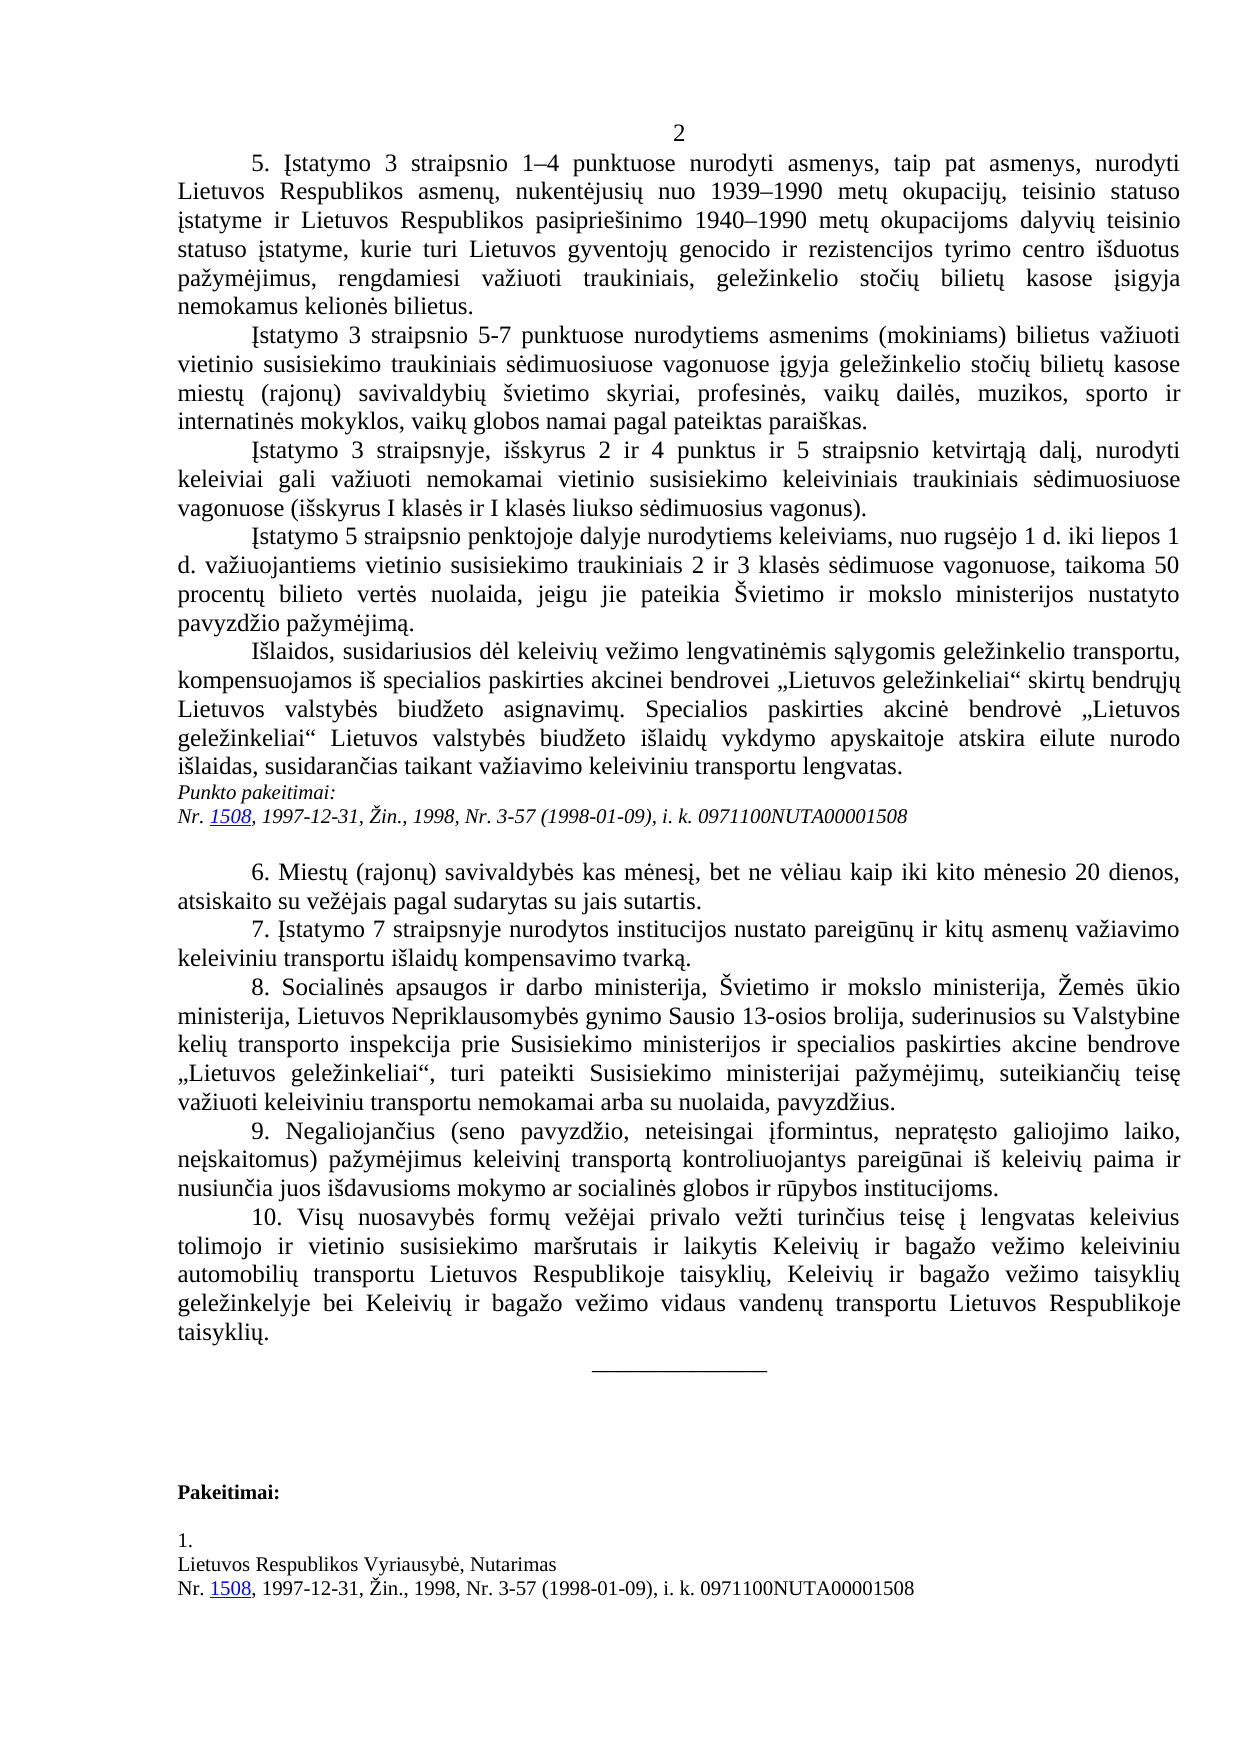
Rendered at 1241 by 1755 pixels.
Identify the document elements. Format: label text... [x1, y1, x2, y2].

text Pakeitimai: [177, 1480, 1181, 1504]
text 1. [177, 1528, 1181, 1552]
text 8. Socialinės apsaugos ir darbo ministerija, Švietimo ir mokslo ministerija, Žemės ūkio ministerija, Lietuvos Nepriklausomybės gynimo Sausio 13-osios brolija, suderinusios su Valstybine kelių transporto inspekcija prie Susisiekimo ministerijos ir specialios paskirties akcine bendrove „Lietuvos geležinkeliai“, turi pateikti Susisiekimo ministerijai pažymėjimų, suteikiančių teisę važiuoti keleiviniu transportu nemokamai arba su nuolaida, pavyzdžius. [177, 972, 1181, 1116]
text Įstatymo 3 straipsnyje, išskyrus 2 ir 4 punktus ir 5 straipsnio ketvirtąją dalį, nurodyti keleiviai gali važiuoti nemokamai vietinio susisiekimo keleiviniais traukiniais sėdimuosiuose vagonuose (išskyrus I klasės ir I klasės liukso sėdimuosius vagonus). [177, 435, 1181, 521]
text 7. Įstatymo 7 straipsnyje nurodytos institucijos nustato pareigūnų ir kitų asmenų važiavimo keleiviniu transportu išlaidų kompensavimo tvarką. [177, 914, 1181, 972]
text 5. Įstatymo 3 straipsnio 1–4 punktuose nurodyti asmenys, taip pat asmenys, nurodyti Lietuvos Respublikos asmenų, nukentėjusių nuo 1939–1990 metų okupacijų, teisinio statuso įstatyme ir Lietuvos Respublikos pasipriešinimo 1940–1990 metų okupacijoms dalyvių teisinio statuso įstatyme, kurie turi Lietuvos gyventojų genocido ir rezistencijos tyrimo centro išduotus pažymėjimus, rengdamiesi važiuoti traukiniais, geležinkelio stočių bilietų kasose įsigyja nemokamus kelionės bilietus. [177, 148, 1181, 320]
text Nr. 1508, 1997-12-31, Žin., 1998, Nr. 3-57 (1998-01-09), i. k. 0971100NUTA00001508 [177, 804, 1181, 828]
text 10. Visų nuosavybės formų vežėjai privalo vežti turinčius teisę į lengvatas keleivius tolimojo ir vietinio susisiekimo maršrutais ir laikytis Keleivių ir bagažo vežimo keleiviniu automobilių transportu Lietuvos Respublikoje taisyklių, Keleivių ir bagažo vežimo taisyklių geležinkelyje bei Keleivių ir bagažo vežimo vidaus vandenų transportu Lietuvos Respublikoje taisyklių. [177, 1202, 1181, 1346]
text Lietuvos Respublikos Vyriausybė, Nutarimas [177, 1552, 1181, 1576]
text Punkto pakeitimai: [177, 780, 1181, 804]
text Nr. 1508, 1997-12-31, Žin., 1998, Nr. 3-57 (1998-01-09), i. k. 0971100NUTA00001508 [177, 1576, 1181, 1600]
text Įstatymo 5 straipsnio penktojoje dalyje nurodytiems keleiviams, nuo rugsėjo 1 d. iki liepos 1 d. važiuojantiems vietinio susisiekimo traukiniais 2 ir 3 klasės sėdimuose vagonuose, taikoma 50 procentų bilieto vertės nuolaida, jeigu jie pateikia Švietimo ir mokslo ministerijos nustatyto pavyzdžio pažymėjimą. [177, 521, 1181, 636]
text 6. Miestų (rajonų) savivaldybės kas mėnesį, bet ne vėliau kaip iki kito mėnesio 20 dienos, atsiskaito su vežėjais pagal sudarytas su jais sutartis. [177, 857, 1181, 914]
text 9. Negaliojančius (seno pavyzdžio, neteisingai įformintus, nepratęsto galiojimo laiko, neįskaitomus) pažymėjimus keleivinį transportą kontroliuojantys pareigūnai iš keleivių paima ir nusiunčia juos išdavusioms mokymo ar socialinės globos ir rūpybos institucijoms. [177, 1116, 1181, 1202]
text Išlaidos, susidariusios dėl keleivių vežimo lengvatinėmis sąlygomis geležinkelio transportu, kompensuojamos iš specialios paskirties akcinei bendrovei „Lietuvos geležinkeliai“ skirtų bendrųjų Lietuvos valstybės biudžeto asignavimų. Specialios paskirties akcinė bendrovė „Lietuvos geležinkeliai“ Lietuvos valstybės biudžeto išlaidų vykdymo apyskaitoje atskira eilute nurodo išlaidas, susidarančias taikant važiavimo keleiviniu transportu lengvatas. [177, 636, 1181, 780]
text ______________ [177, 1346, 1181, 1374]
text Įstatymo 3 straipsnio 5-7 punktuose nurodytiems asmenims (mokiniams) bilietus važiuoti vietinio susisiekimo traukiniais sėdimuosiuose vagonuose įgyja geležinkelio stočių bilietų kasose miestų (rajonų) savivaldybių švietimo skyriai, profesinės, vaikų dailės, muzikos, sporto ir internatinės mokyklos, vaikų globos namai pagal pateiktas paraiškas. [177, 320, 1181, 435]
